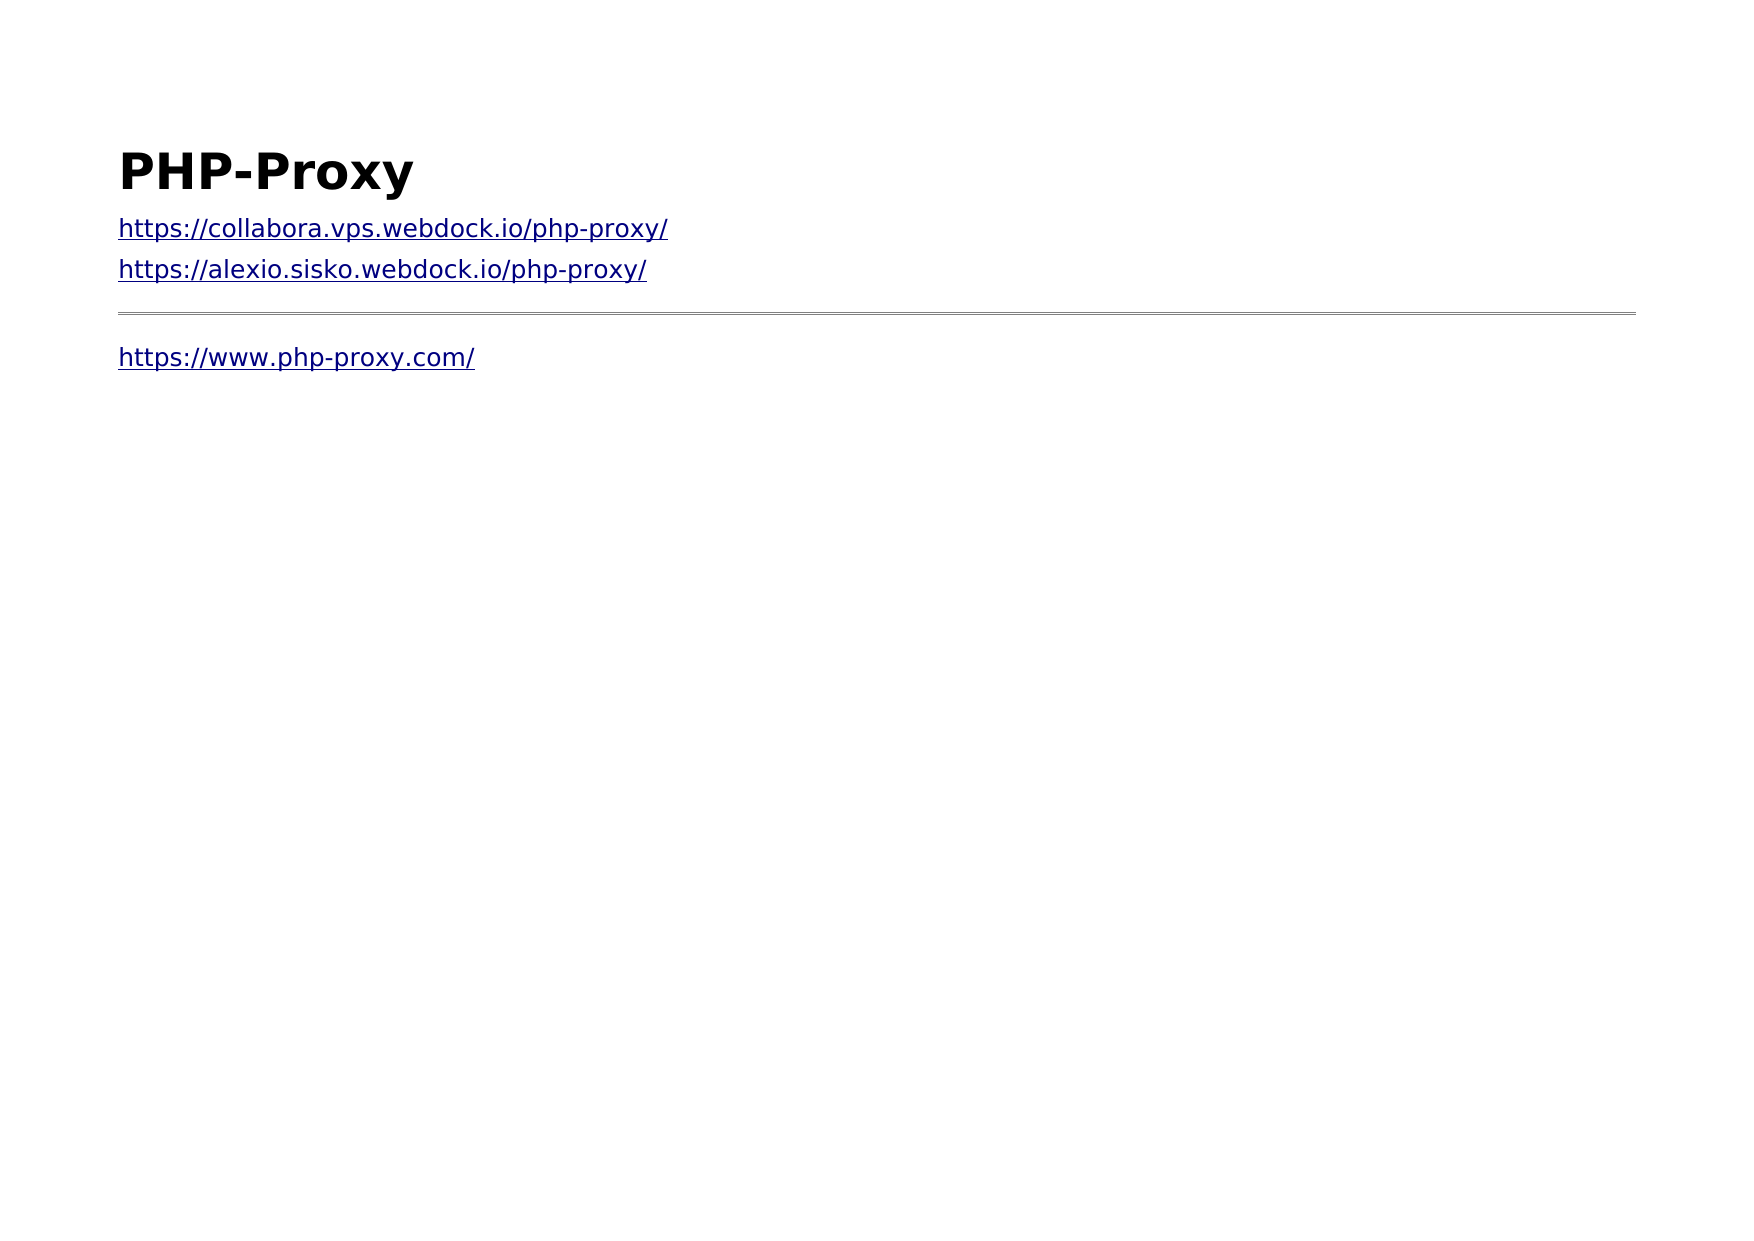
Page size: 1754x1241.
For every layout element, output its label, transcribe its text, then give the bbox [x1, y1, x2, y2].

text https://alexio.sisko.webdock.io/php-proxy/ [118, 256, 1636, 285]
text https://www.php-proxy.com/ [118, 343, 1636, 373]
subtitle PHP-Proxy [118, 143, 1636, 201]
text https://collabora.vps.webdock.io/php-proxy/ [118, 214, 1636, 243]
